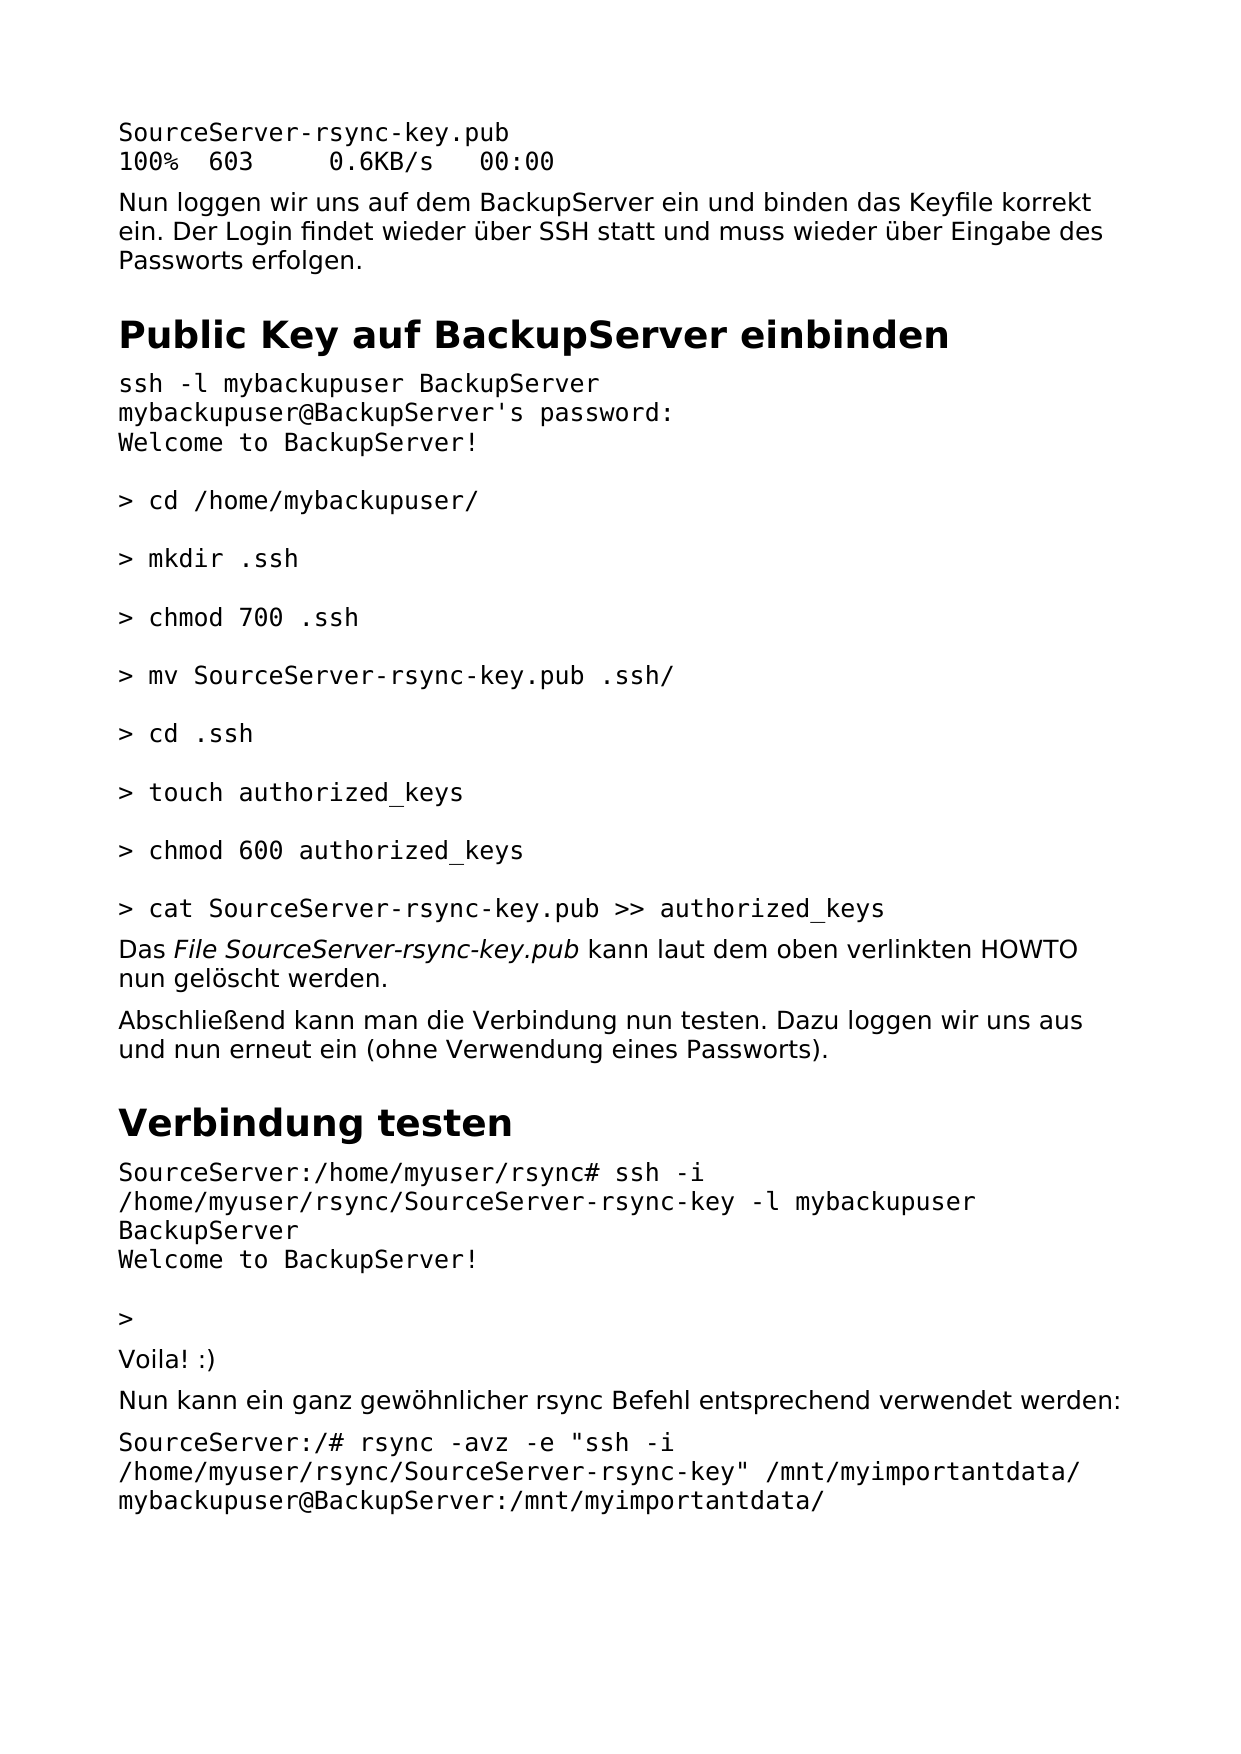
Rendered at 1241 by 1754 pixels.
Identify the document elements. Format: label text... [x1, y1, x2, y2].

text SourceServer:/# rsync -avz -e "ssh -i /home/myuser/rsync/SourceServer-rsync-key" /mnt/myimportantdata/ mybackupuser@BackupServer:/mnt/myimportantdata/ [118, 1428, 1122, 1516]
subtitle Verbindung testen [118, 1102, 1122, 1146]
subtitle Public Key auf BackupServer einbinden [118, 313, 1122, 357]
text Voila! :) [118, 1345, 1122, 1374]
text Das File SourceServer-rsync-key.pub kann laut dem oben verlinkten HOWTO nun gelöscht werden. [118, 935, 1122, 994]
text Nun loggen wir uns auf dem BackupServer ein und binden das Keyfile korrekt ein. Der Login findet wieder über SSH statt und muss wieder über Eingabe des Passworts erfolgen. [118, 188, 1122, 276]
text Nun kann ein ganz gewöhnlicher rsync Befehl entsprechend verwendet werden: [118, 1387, 1122, 1416]
text Abschließend kann man die Verbindung nun testen. Dazu loggen wir uns aus und nun erneut ein (ohne Verwendung eines Passworts). [118, 1006, 1122, 1064]
text SourceServer-rsync-key.pub 100% 603 0.6KB/s 00:00 [118, 118, 1122, 176]
text ssh -l mybackupuser BackupServer mybackupuser@BackupServer's password: Welcome to BackupServer! > cd /home/mybackupuser/ > mkdir .ssh > chmod 700 .ssh > mv SourceServer-rsync-key.pub .ssh/ > cd .ssh > touch authorized_keys > chmod 600 authorized_keys > cat SourceServer-rsync-key.pub >> authorized_keys [118, 369, 1122, 923]
text SourceServer:/home/myuser/rsync# ssh -i /home/myuser/rsync/SourceServer-rsync-key -l mybackupuser BackupServer Welcome to BackupServer! > [118, 1158, 1122, 1333]
